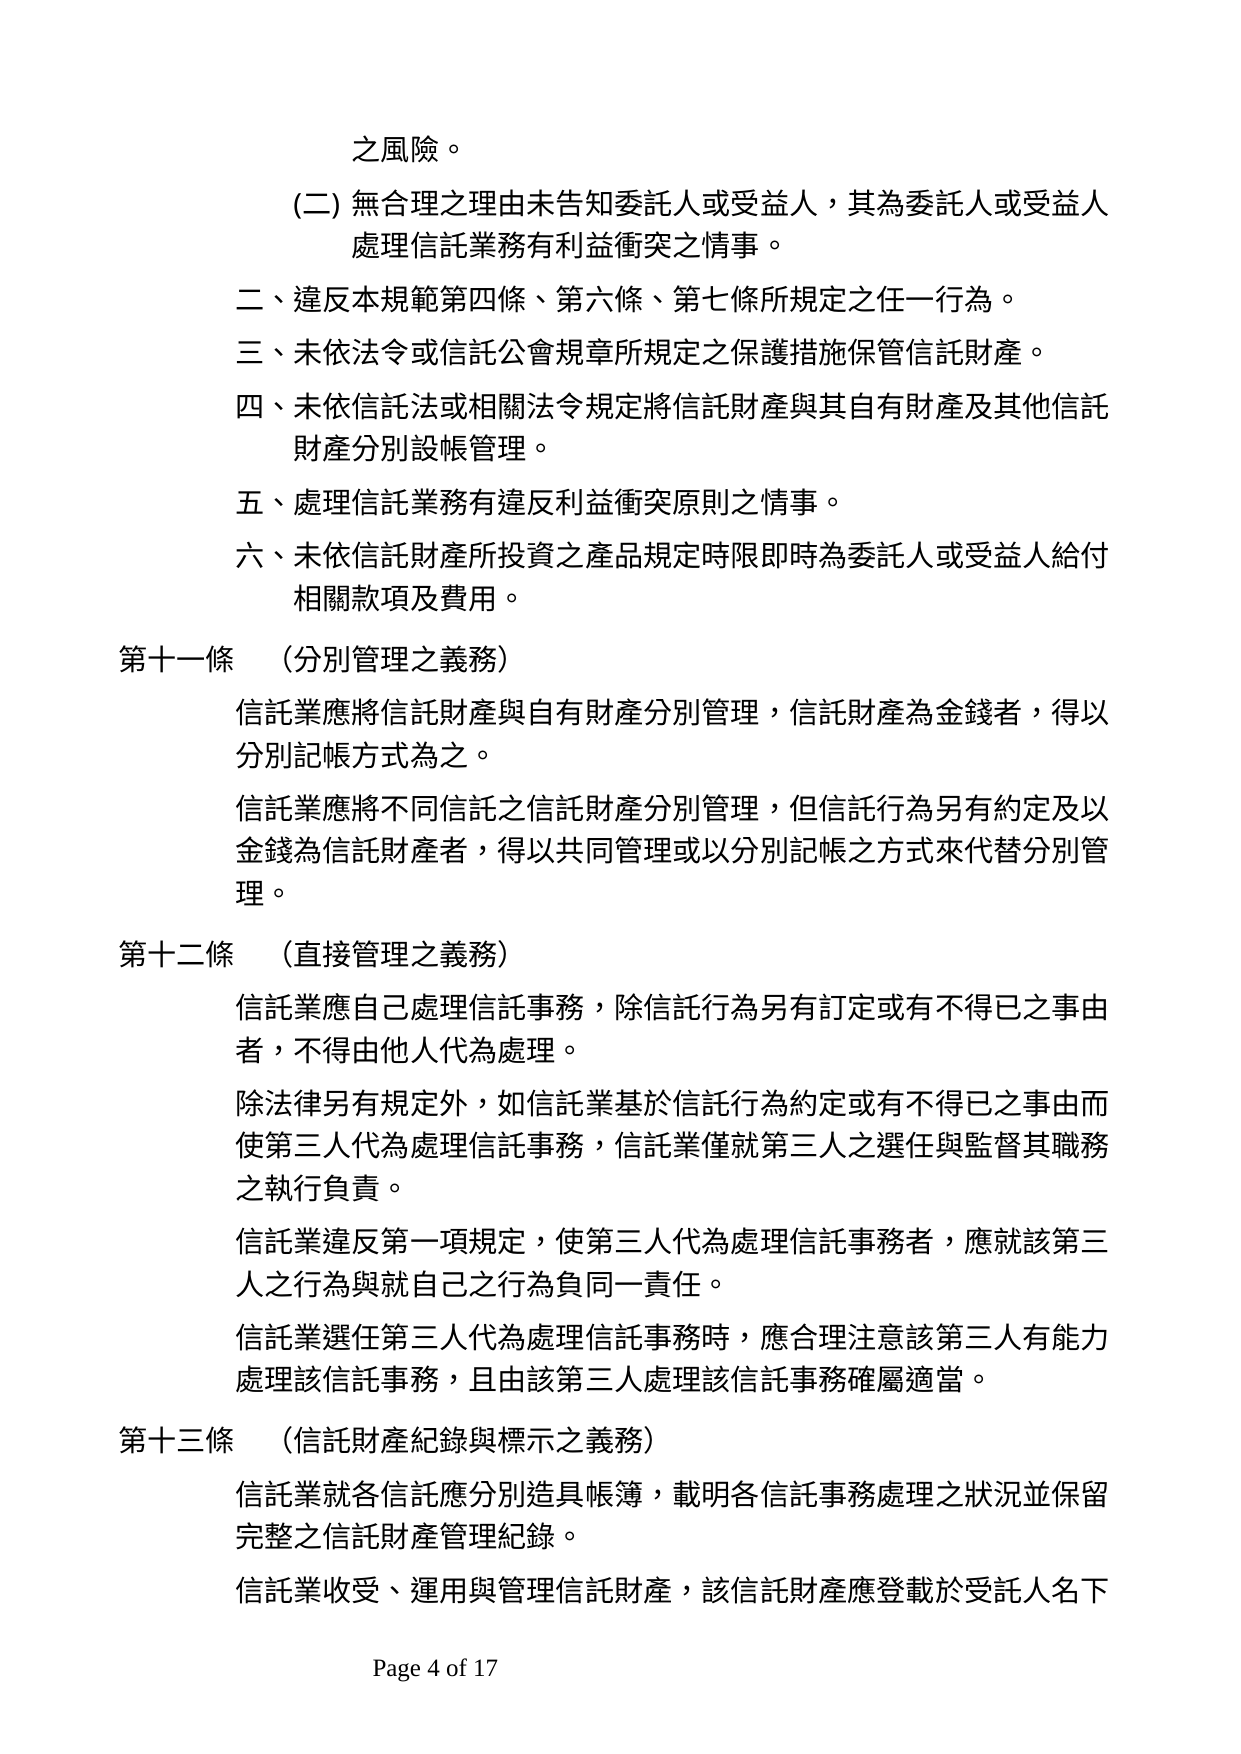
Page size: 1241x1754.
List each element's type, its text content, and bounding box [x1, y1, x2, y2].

text 之風險。 [293, 127, 1122, 169]
text 第十二條 （直接管理之義務） [118, 931, 1122, 973]
text 信託業應將不同信託之信託財產分別管理，但信託行為另有約定及以金錢為信託財產者，得以共同管理或以分別記帳之方式來代替分別管理。 [235, 786, 1122, 912]
text 信託業選任第三人代為處理信託事務時，應合理注意該第三人有能力處理該信託事務，且由該第三人處理該信託事務確屬適當。 [235, 1314, 1122, 1399]
text 二、違反本規範第四條、第六條、第七條所規定之任一行為。 [235, 276, 1122, 319]
text 除法律另有規定外，如信託業基於信託行為約定或有不得已之事由而使第三人代為處理信託事務，信託業僅就第三人之選任與監督其職務之執行負責。 [235, 1081, 1122, 1207]
text 四、未依信託法或相關法令規定將信託財產與其自有財產及其他信託財產分別設帳管理。 [235, 383, 1122, 468]
text 五、處理信託業務有違反利益衝突原則之情事。 [235, 479, 1122, 522]
text 六、未依信託財產所投資之產品規定時限即時為委託人或受益人給付相關款項及費用。 [235, 533, 1122, 617]
text 信託業違反第一項規定，使第三人代為處理信託事務者，應就該第三人之行為與就自己之行為負同一責任。 [235, 1219, 1122, 1303]
text 第十三條 （信託財產紀錄與標示之義務） [118, 1418, 1122, 1460]
text 信託業應自己處理信託事務，除信託行為另有訂定或有不得已之事由者，不得由他人代為處理。 [235, 985, 1122, 1069]
text 信託業就各信託應分別造具帳簿，載明各信託事務處理之狀況並保留完整之信託財產管理紀錄。 [235, 1471, 1122, 1556]
text 信託業收受、運用與管理信託財產，該信託財產應登載於受託人名下 [235, 1567, 1122, 1609]
text 第十一條 （分別管理之義務） [118, 636, 1122, 678]
text 信託業應將信託財產與自有財產分別管理，信託財產為金錢者，得以分別記帳方式為之。 [235, 690, 1122, 774]
text (二) 無合理之理由未告知委託人或受益人，其為委託人或受益人處理信託業務有利益衝突之情事。 [293, 181, 1122, 265]
text 三、未依法令或信託公會規章所規定之保護措施保管信託財產。 [235, 330, 1122, 372]
